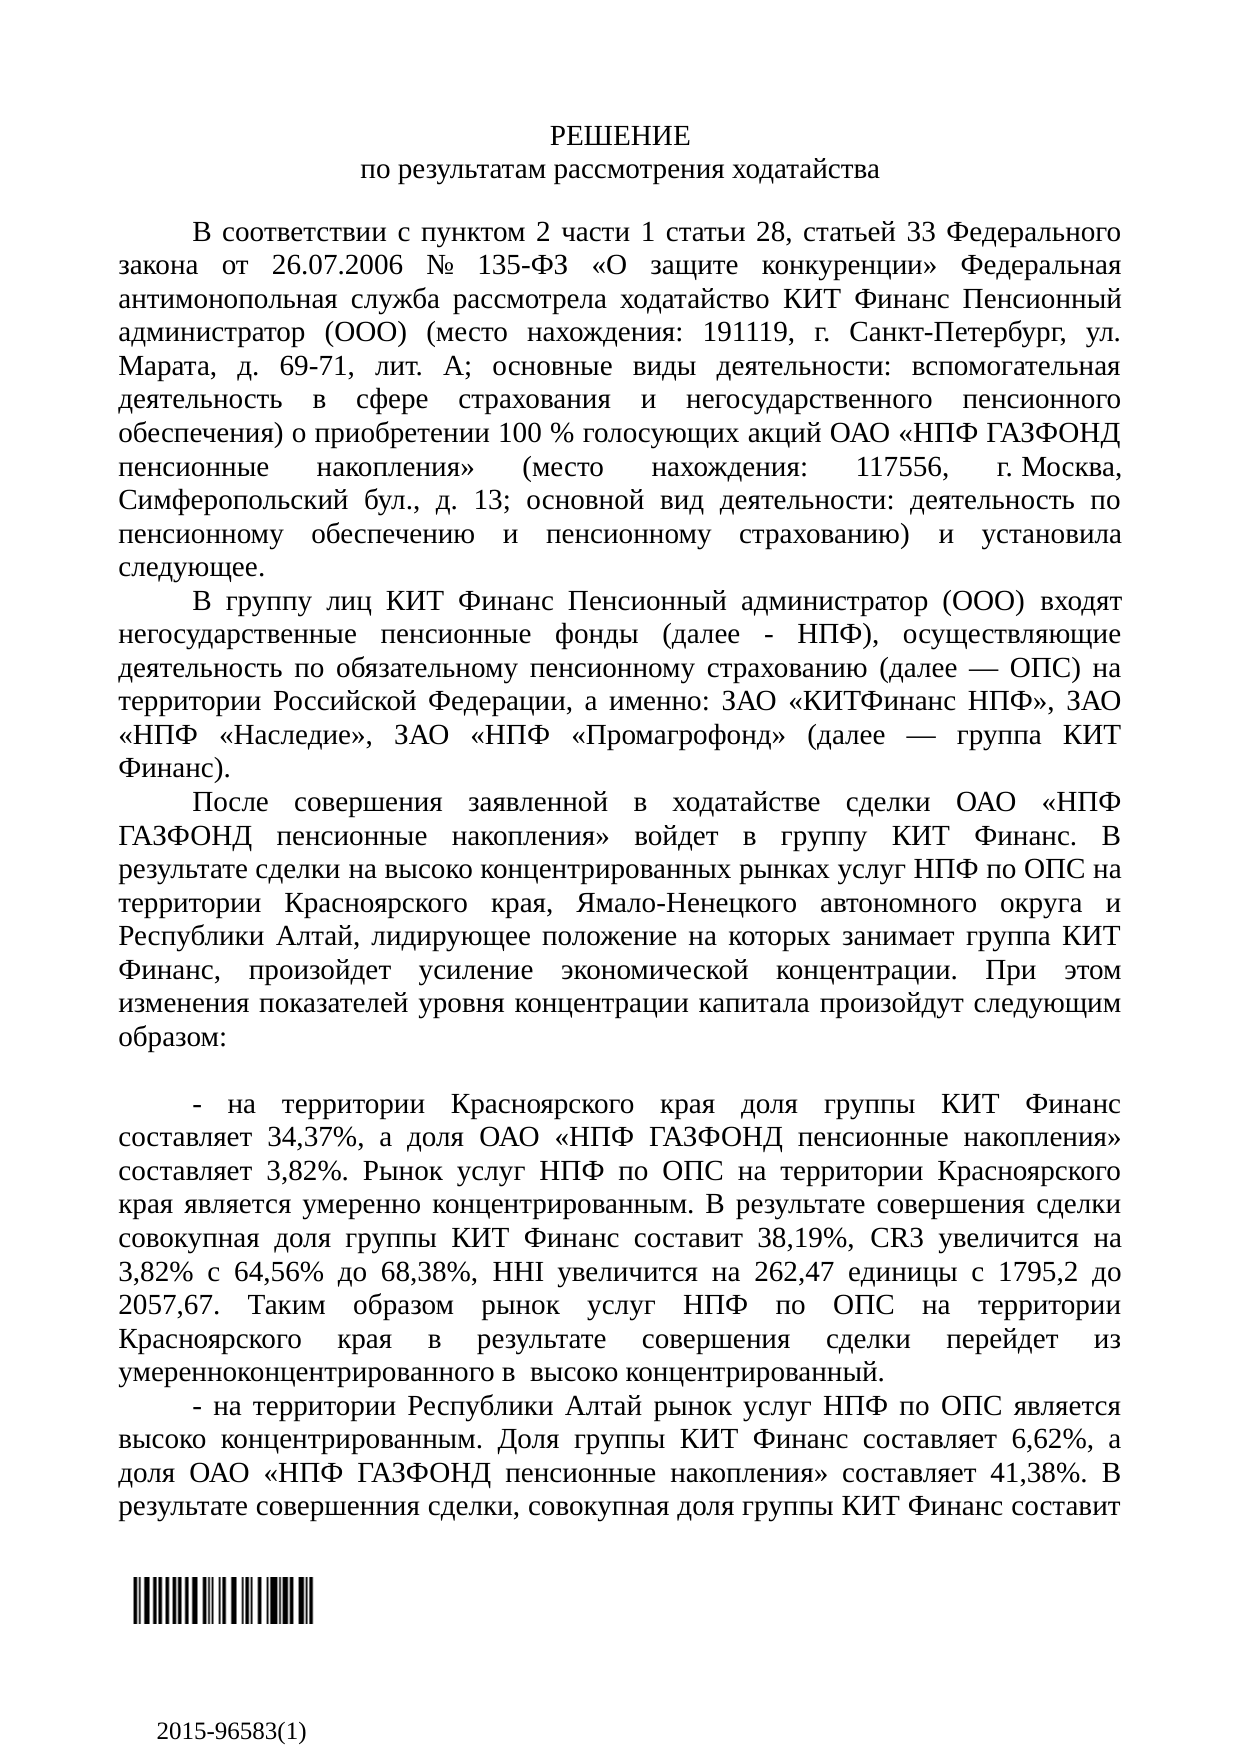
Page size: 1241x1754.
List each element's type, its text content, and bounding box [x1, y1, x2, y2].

text В соответствии с пунктом 2 части 1 статьи 28, статьей 33 Федерального закона от 26.07.2006 № 135-ФЗ «О защите конкуренции» Федеральная антимонопольная служба рассмотрела ходатайство КИТ Финанс Пенсионный администратор (ООО) (место нахождения: 191119, г. Санкт-Петербург, ул. Марата, д. 69-71, лит. А; основные виды деятельности: вспомогательная деятельность в сфере страхования и негосударственного пенсионного обеспечения) о приобретении 100 % голосующих акций ОАО «НПФ ГАЗФОНД пенсионные накопления» (место нахождения: 117556, г. Москва, Симферопольский бул., д. 13; основной вид деятельности: деятельность по пенсионному обеспечению и пенсионному страхованию) и установила следующее. [118, 214, 1122, 583]
text по результатам рассмотрения ходатайства [118, 152, 1122, 185]
text - на территории Республики Алтай рынок услуг НПФ по ОПС является высоко концентрированным. Доля группы КИТ Финанс составляет 6,62%, а доля ОАО «НПФ ГАЗФОНД пенсионные накопления» составляет 41,38%. В результате совершенния сделки, совокупная доля группы КИТ Финанс составит [118, 1388, 1122, 1522]
text - на территории Красноярского края доля группы КИТ Финанс составляет 34,37%, а доля ОАО «НПФ ГАЗФОНД пенсионные накопления» составляет 3,82%. Рынок услуг НПФ по ОПС на территории Красноярского края является умеренно концентрированным. В результате совершения сделки совокупная доля группы КИТ Финанс составит 38,19%, CR3 увеличится на 3,82% с 64,56% до 68,38%, HHI увеличится на 262,47 единицы с 1795,2 до 2057,67. Таким образом рынок услуг НПФ по ОПС на территории Красноярского края в результате совершения сделки перейдет из умеренноконцентрированного в высоко концентрированный. [118, 1086, 1122, 1388]
text В группу лиц КИТ Финанс Пенсионный администратор (ООО) входят негосударственные пенсионные фонды (далее - НПФ), осуществляющие деятельность по обязательному пенсионному страхованию (далее — ОПС) на территории Российской Федерации, а именно: ЗАО «КИТФинанс НПФ», ЗАО «НПФ «Наследие», ЗАО «НПФ «Промагрофонд» (далее — группа КИТ Финанс). [118, 583, 1122, 784]
text РЕШЕНИЕ [118, 118, 1122, 152]
picture [118, 1577, 331, 1624]
text После совершения заявленной в ходатайстве сделки ОАО «НПФ ГАЗФОНД пенсионные накопления» войдет в группу КИТ Финанс. В результате сделки на высоко концентрированных рынках услуг НПФ по ОПС на территории Красноярского края, Ямало-Ненецкого автономного округа и Республики Алтай, лидирующее положение на которых занимает группа КИТ Финанс, произойдет усиление экономической концентрации. При этом изменения показателей уровня концентрации капитала произойдут следующим образом: [118, 784, 1122, 1052]
